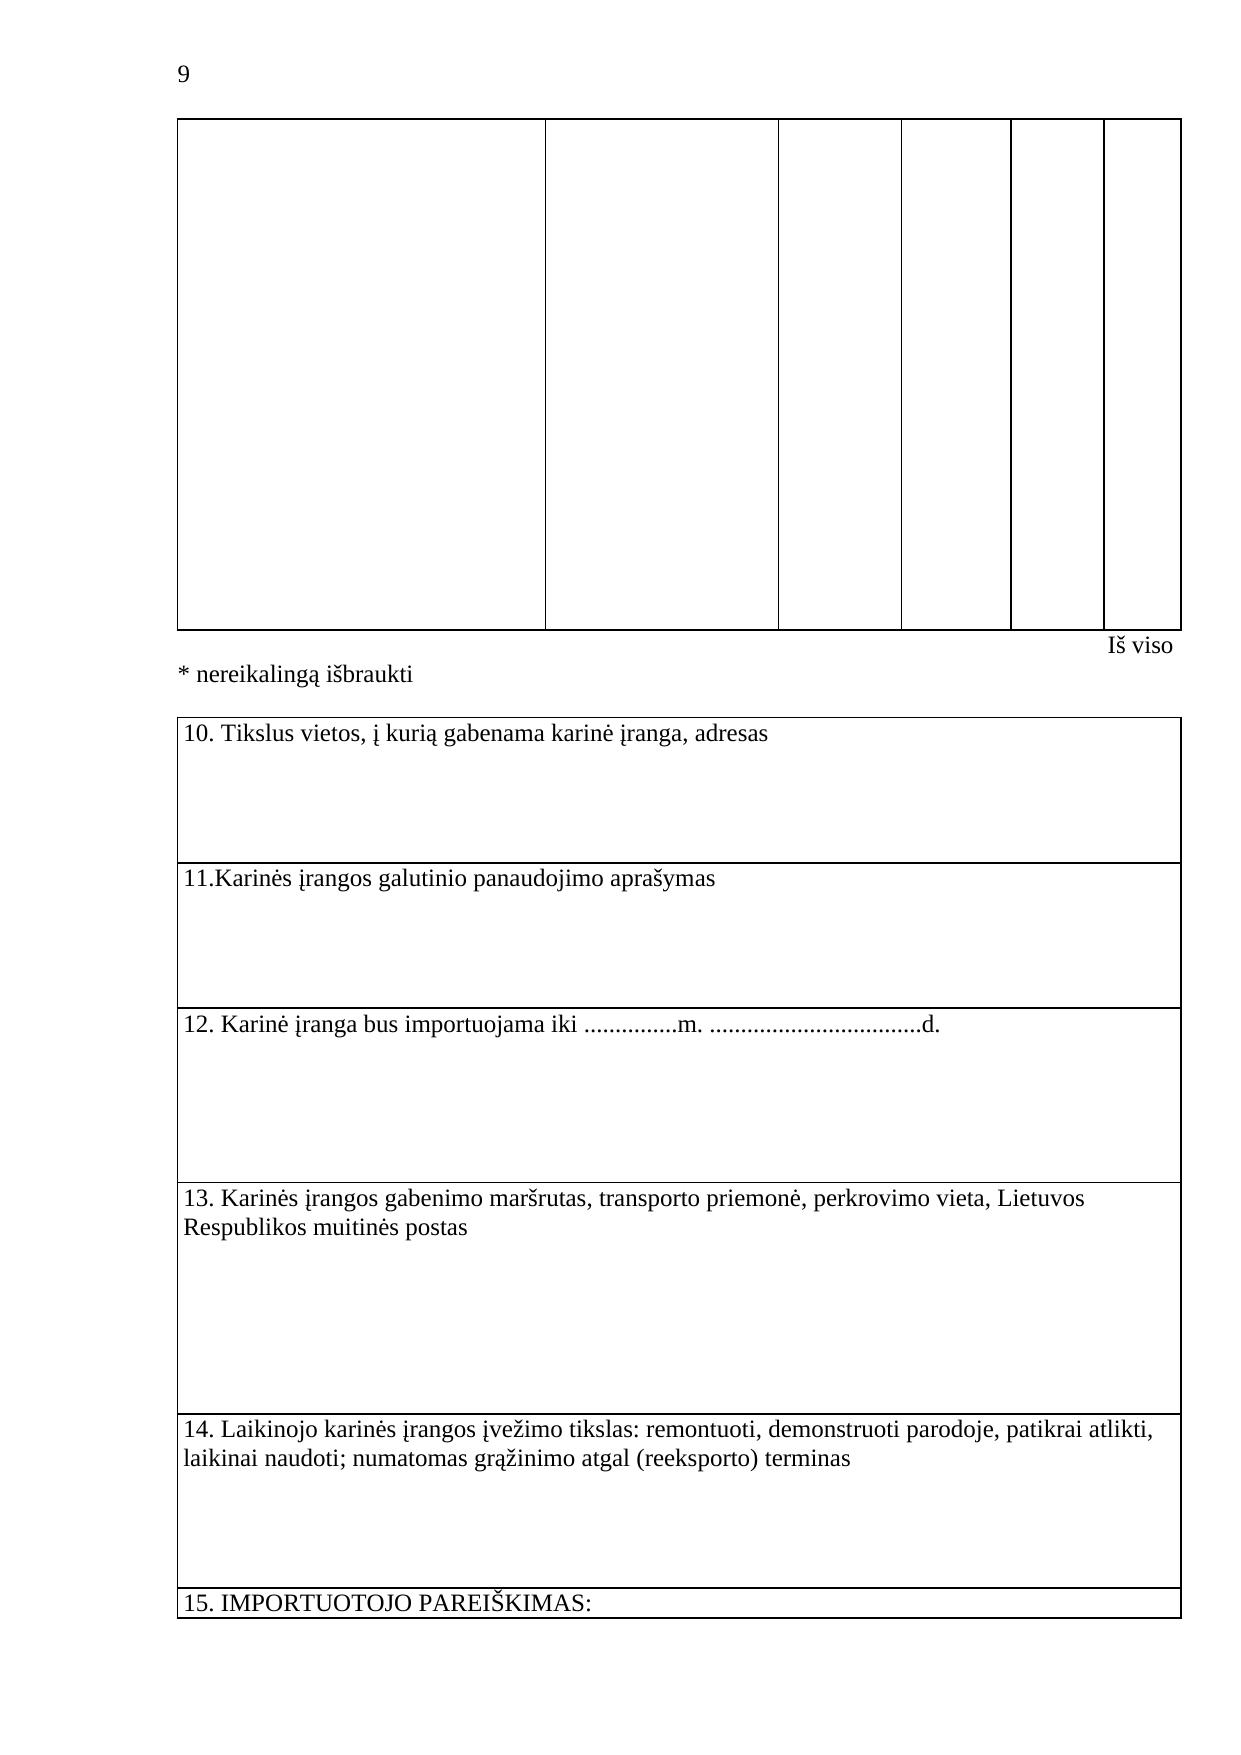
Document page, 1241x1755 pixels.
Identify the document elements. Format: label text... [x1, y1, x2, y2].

table_cell [1012, 120, 1103, 629]
table_cell [1105, 120, 1180, 629]
table_cell 11.Karinės įrangos galutinio panaudojimo aprašymas [178, 864, 1180, 1007]
table_cell [546, 120, 778, 629]
text Iš viso [1034, 631, 1181, 659]
table_cell 13. Karinės įrangos gabenimo maršrutas, transporto priemonė, perkrovimo vieta, Lietuvos Respublikos muitinės postas [178, 1183, 1180, 1413]
table_cell 14. Laikinojo karinės įrangos įvežimo tikslas: remontuoti, demonstruoti parodoje, patikrai atlikti, laikinai naudoti; numatomas grąžinimo atgal (reeksporto) terminas [178, 1415, 1180, 1587]
table_cell 12. Karinė įranga bus importuojama iki ...............m. ..................................d. [178, 1009, 1180, 1181]
text * nereikalingą išbraukti [177, 659, 1181, 688]
table_cell [779, 120, 901, 629]
table_header 10. Tikslus vietos, į kurią gabenama karinė įranga, adresas [178, 718, 1180, 862]
table_cell [178, 120, 545, 629]
table_cell [902, 120, 1010, 629]
table_cell 15. IMPORTUOTOJO PAREIŠKIMAS: [178, 1589, 1180, 1617]
